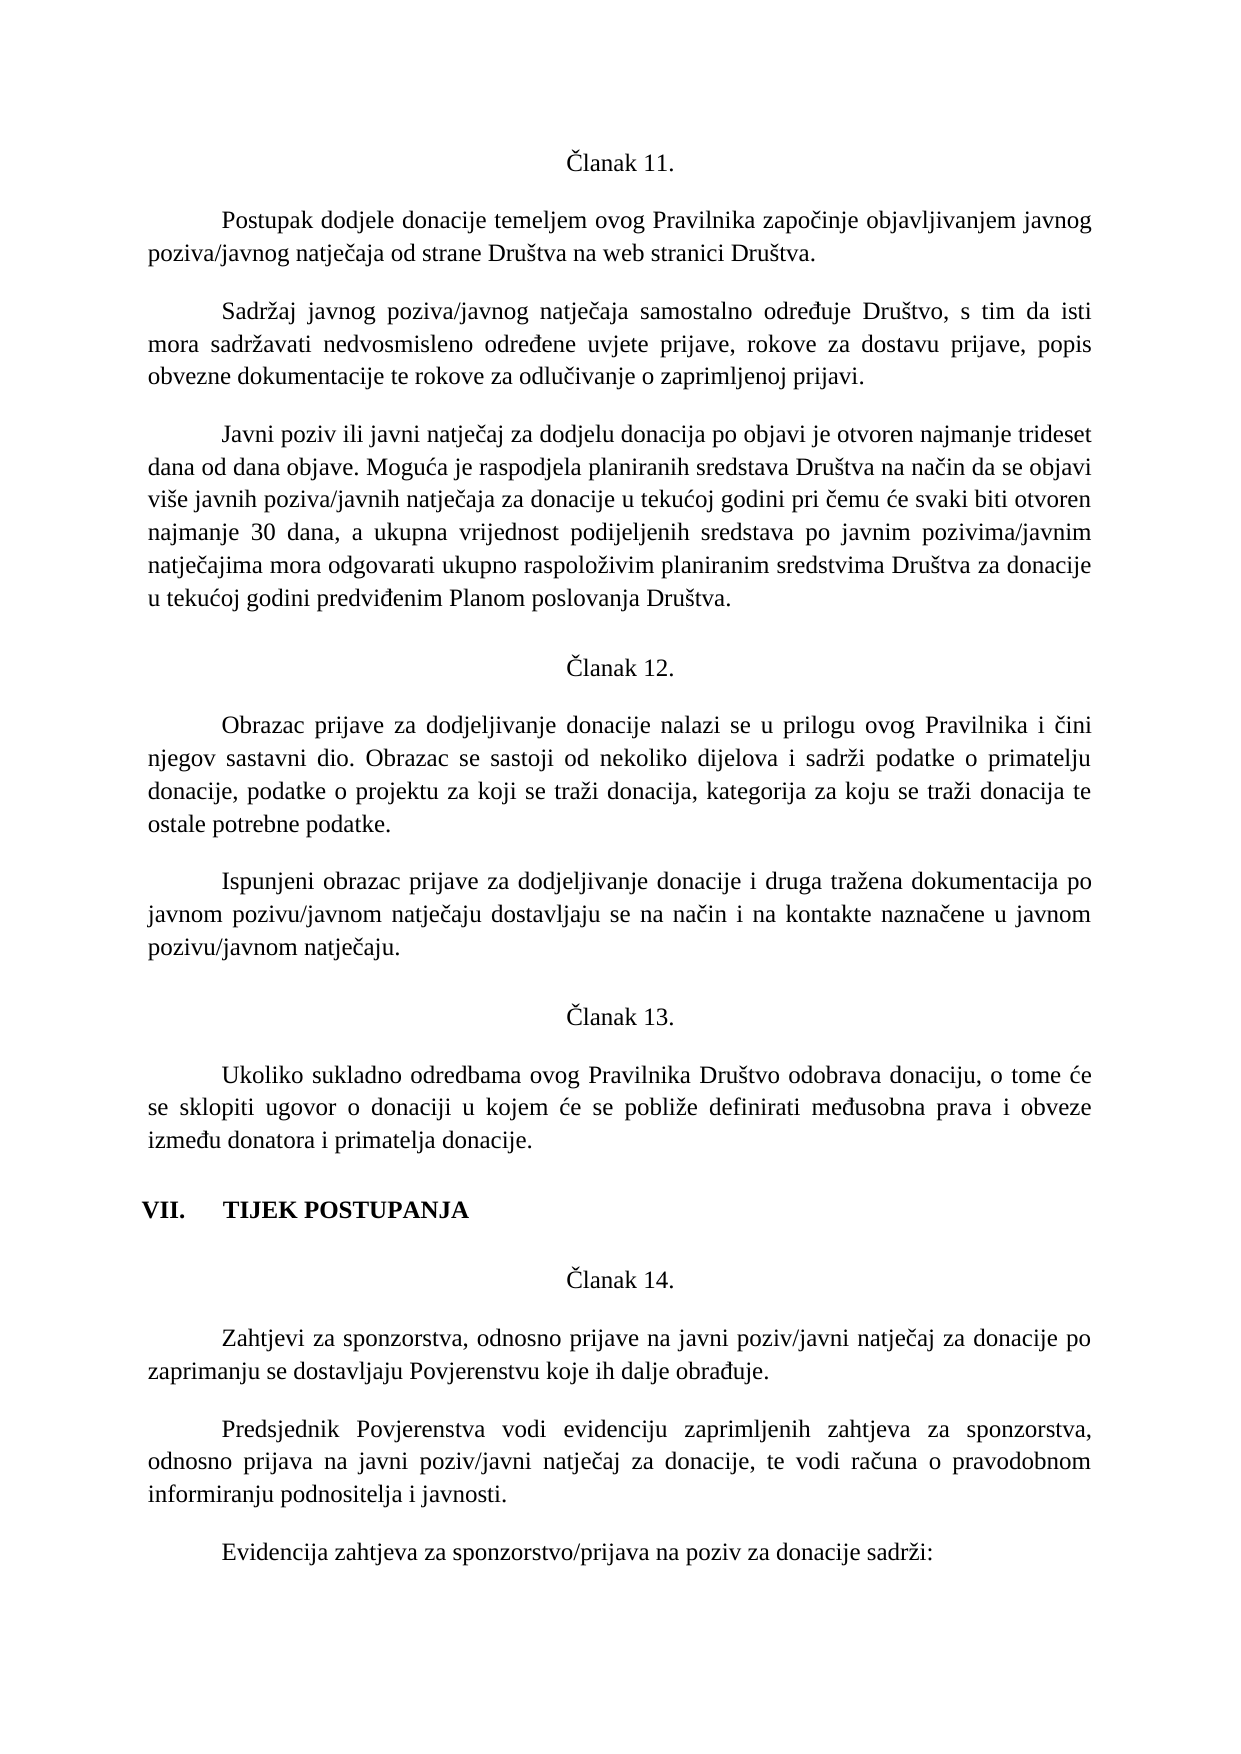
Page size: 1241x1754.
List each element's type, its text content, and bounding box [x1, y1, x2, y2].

text Ispunjeni obrazac prijave za dodjeljivanje donacije i druga tražena dokumentacija po javnom pozivu/javnom natječaju dostavljaju se na način i na kontakte naznačene u javnom pozivu/javnom natječaju. [148, 866, 1093, 961]
text Obrazac prijave za dodjeljivanje donacije nalazi se u prilogu ovog Pravilnika i čini njegov sastavni dio. Obrazac se sastoji od nekoliko dijelova i sadrži podatke o primatelju donacije, podatke o projektu za koji se traži donacija, kategorija za koju se traži donacija te ostale potrebne podatke. [148, 711, 1093, 837]
text Javni poziv ili javni natječaj za dodjelu donacija po objavi je otvoren najmanje trideset dana od dana objave. Moguća je raspodjela planiranih sredstava Društva na način da se objavi više javnih poziva/javnih natječaja za donacije u tekućoj godini pri čemu će svaki biti otvoren najmanje 30 dana, a ukupna vrijednost podijeljenih sredstava po javnim pozivima/javnim natječajima mora odgovarati ukupno raspoloživim planiranim sredstvima Društva za donacije u tekućoj godini predviđenim Planom poslovanja Društva. [148, 419, 1093, 611]
text Članak 11. [148, 148, 1093, 176]
text Članak 14. [148, 1266, 1093, 1294]
text Članak 12. [148, 653, 1093, 682]
text Evidencija zahtjeva za sponzorstvo/prijava na poziv za donacije sadrži: [148, 1537, 1093, 1566]
text Ukoliko sukladno odredbama ovog Pravilnika Društvo odobrava donaciju, o tome će se sklopiti ugovor o donaciji u kojem će se pobliže definirati međusobna prava i obveze između donatora i primatelja donacije. [148, 1060, 1093, 1154]
list TIJEK POSTUPANJA [185, 1195, 1093, 1224]
text Članak 13. [148, 1002, 1093, 1031]
text Predsjednik Povjerenstva vodi evidenciju zaprimljenih zahtjeva za sponzorstva, odnosno prijava na javni poziv/javni natječaj za donacije, te vodi računa o pravodobnom informiranju podnositelja i javnosti. [148, 1414, 1093, 1508]
text Sadržaj javnog poziva/javnog natječaja samostalno određuje Društvo, s tim da isti mora sadržavati nedvosmisleno određene uvjete prijave, rokove za dostavu prijave, popis obvezne dokumentacije te rokove za odlučivanje o zaprimljenoj prijavi. [148, 296, 1093, 390]
text Zahtjevi za sponzorstva, odnosno prijave na javni poziv/javni natječaj za donacije po zaprimanju se dostavljaju Povjerenstvu koje ih dalje obrađuje. [148, 1323, 1093, 1385]
text Postupak dodjele donacije temeljem ovog Pravilnika započinje objavljivanjem javnog poziva/javnog natječaja od strane Društva na web stranici Društva. [148, 205, 1093, 267]
